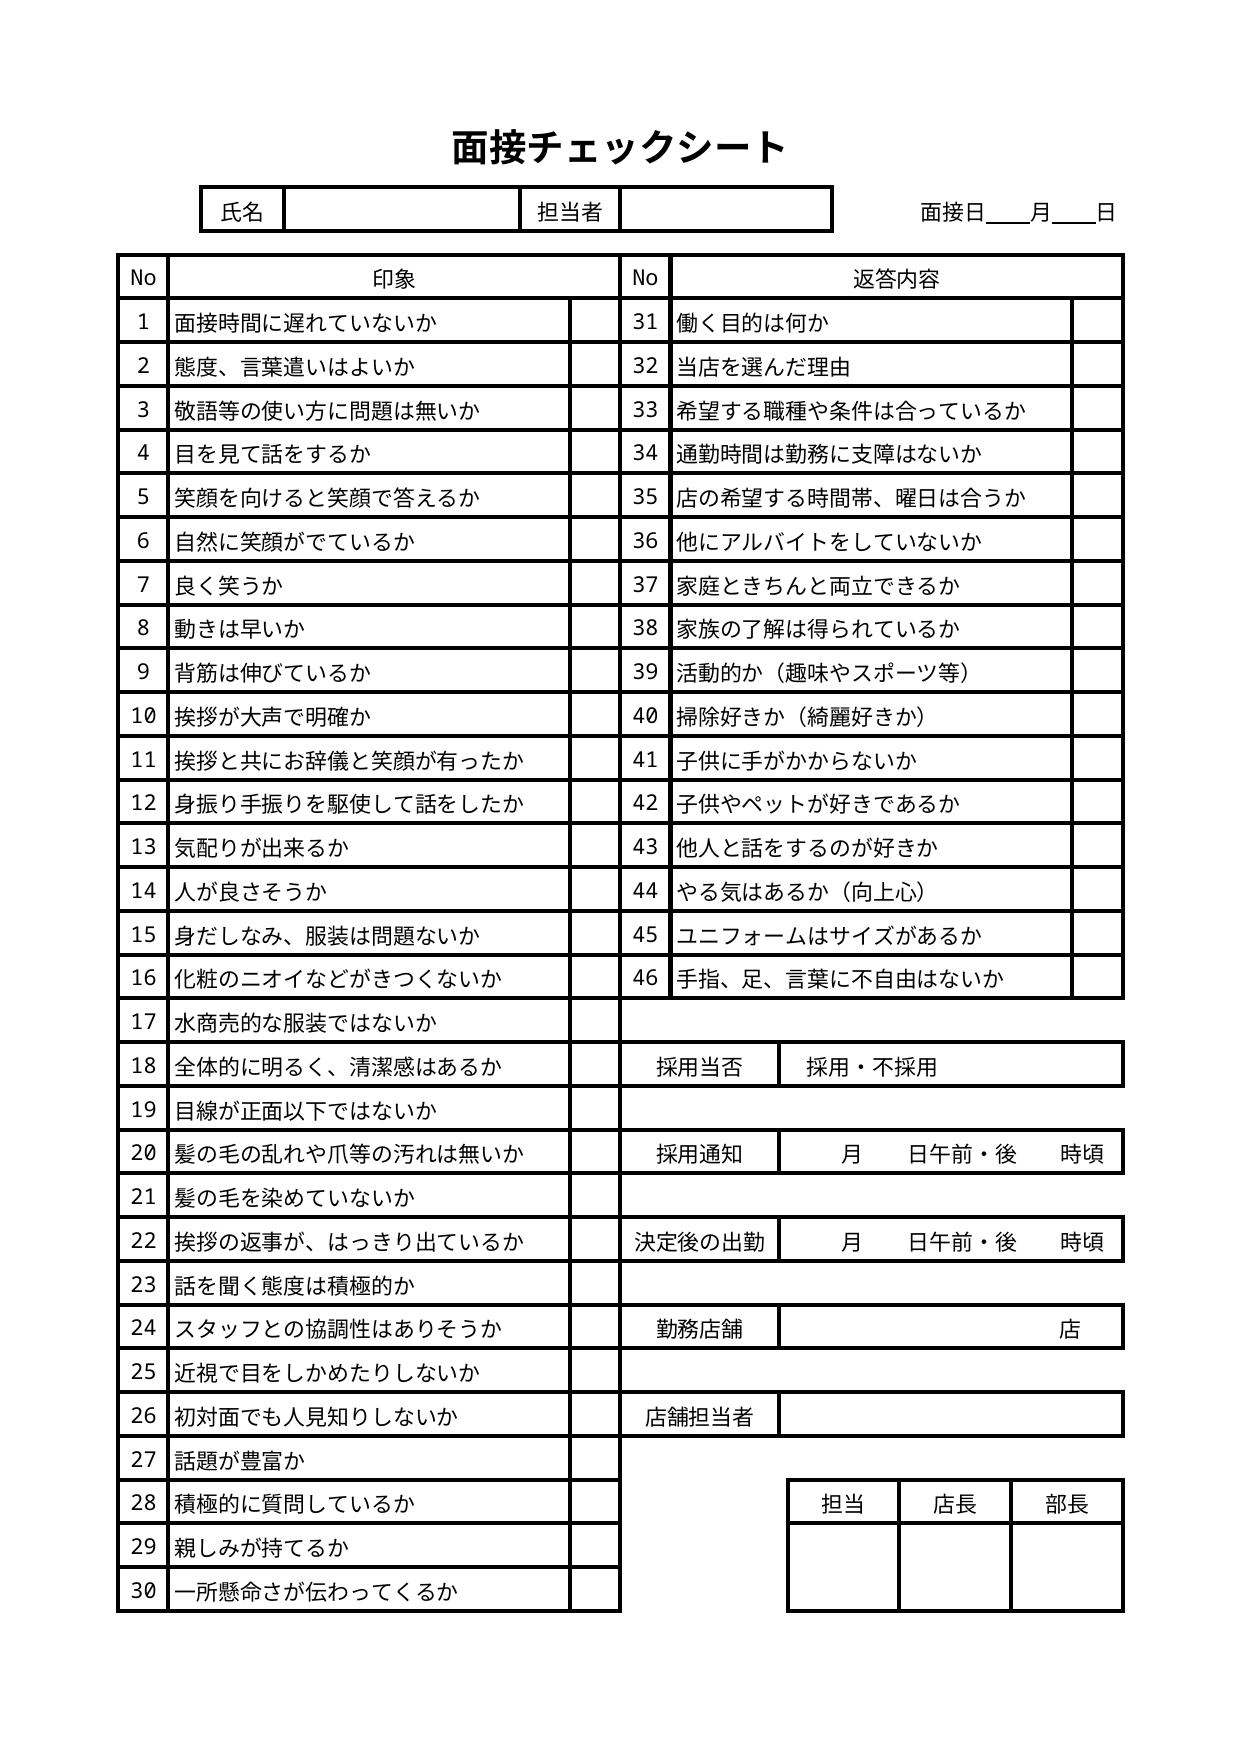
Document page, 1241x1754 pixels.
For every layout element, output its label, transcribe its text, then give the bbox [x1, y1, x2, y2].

table_cell 他人と話をするのが好きか [673, 825, 1070, 865]
table_cell 勤務店舗 [622, 1307, 777, 1346]
table_cell [572, 1350, 618, 1390]
table_cell [572, 388, 618, 427]
table_cell 39 [622, 650, 668, 690]
table_cell 22 [120, 1219, 166, 1259]
table_cell [1013, 1565, 1121, 1609]
table_cell 化粧のニオイなどがきつくないか [170, 957, 568, 996]
table_header 氏名 [203, 189, 282, 229]
table_cell 28 [120, 1482, 166, 1521]
table_cell 17 [120, 1000, 166, 1040]
table_cell [572, 1307, 618, 1346]
table_cell [572, 1438, 618, 1477]
table_cell [1074, 650, 1121, 690]
table_cell 店舗担当者 [622, 1394, 777, 1434]
table_cell [622, 1088, 1123, 1127]
table_cell 通勤時間は勤務に支障はないか [673, 432, 1070, 471]
table_cell No. [120, 257, 166, 296]
table_cell 38 [622, 607, 668, 646]
table_cell 一所懸命さが伝わってくるか [170, 1569, 568, 1609]
table_cell 26 [120, 1394, 166, 1434]
table_cell No. [622, 257, 668, 296]
table_cell 自然に笑顔がでているか [170, 519, 568, 559]
table_cell [1074, 519, 1121, 559]
table_cell 37 [622, 563, 668, 602]
table_cell 動きは早いか [170, 607, 568, 646]
table_cell [622, 1175, 1123, 1215]
table_cell 働く目的は何か [673, 300, 1070, 340]
table_cell 27 [120, 1438, 166, 1477]
table_cell 16 [120, 957, 166, 996]
table_cell [572, 1044, 618, 1084]
table_cell 採用通知 [622, 1132, 777, 1171]
table_header [834, 185, 862, 229]
table_cell 35 [622, 475, 668, 515]
table_cell [572, 913, 618, 952]
table_header [286, 189, 518, 229]
table_cell [1074, 782, 1121, 821]
table_cell 店の希望する時間帯、曜日は合うか [673, 475, 1070, 515]
table_cell 45 [622, 913, 668, 952]
table_cell [572, 1132, 618, 1171]
table_cell 担当 [790, 1482, 897, 1521]
table_cell [622, 1521, 786, 1565]
table_cell [572, 957, 618, 996]
table_cell 気配りが出来るか [170, 825, 568, 865]
table_cell 43 [622, 825, 668, 865]
table_cell [572, 782, 618, 821]
table_cell 14 [120, 869, 166, 909]
table_cell 24 [120, 1307, 166, 1346]
table_cell 10 [120, 694, 166, 734]
table_cell 29 [120, 1525, 166, 1565]
table_cell 挨拶が大声で明確か [170, 694, 568, 734]
table_cell [118, 229, 1123, 252]
table_cell 23 [120, 1263, 166, 1302]
table_cell [572, 1394, 618, 1434]
table_cell [790, 1565, 897, 1609]
table_cell 12 [120, 782, 166, 821]
table_cell 近視で目をしかめたりしないか [170, 1350, 568, 1390]
table_cell [622, 1478, 786, 1521]
table_cell 店長 [901, 1482, 1009, 1521]
table_cell 家族の了解は得られているか [673, 607, 1070, 646]
table_cell 31 [622, 300, 668, 340]
table_cell 9 [120, 650, 166, 690]
table_cell [572, 650, 618, 690]
table_cell [572, 1482, 618, 1521]
table_cell 笑顔を向けると笑顔で答えるか [170, 475, 568, 515]
table_cell 全体的に明るく、清潔感はあるか [170, 1044, 568, 1084]
table_cell 19 [120, 1088, 166, 1127]
table_cell 背筋は伸びているか [170, 650, 568, 690]
table_cell [572, 1175, 618, 1215]
table_cell [572, 694, 618, 734]
table_cell [572, 1219, 618, 1259]
table_cell [1074, 825, 1121, 865]
table_cell [1074, 694, 1121, 734]
table_cell やる気はあるか（向上心） [673, 869, 1070, 909]
table_cell 5 [120, 475, 166, 515]
table_cell 6 [120, 519, 166, 559]
table_cell 活動的か（趣味やスポーツ等） [673, 650, 1070, 690]
table_cell 11 [120, 738, 166, 777]
table_cell 21 [120, 1175, 166, 1215]
table_cell 7 [120, 563, 166, 602]
table_cell 家庭ときちんと両立できるか [673, 563, 1070, 602]
table_cell [1013, 1525, 1121, 1565]
table_cell 40 [622, 694, 668, 734]
table_cell [1074, 738, 1121, 777]
table_cell 希望する職種や条件は合っているか [673, 388, 1070, 427]
table_cell 印象 [170, 257, 618, 296]
table_cell 話題が豊富か [170, 1438, 568, 1477]
table_cell [572, 1000, 618, 1040]
table_cell [1074, 300, 1121, 340]
table_cell 身だしなみ、服装は問題ないか [170, 913, 568, 952]
table_cell [1074, 913, 1121, 952]
table_cell [572, 1263, 618, 1302]
table_cell 話を聞く態度は積極的か [170, 1263, 568, 1302]
table_cell 当店を選んだ理由 [673, 344, 1070, 384]
table_cell [572, 825, 618, 865]
table_cell 店 [1018, 1307, 1121, 1346]
table_cell [622, 1565, 786, 1609]
table_cell 2 [120, 344, 166, 384]
table_cell 子供に手がかからないか [673, 738, 1070, 777]
table_cell [622, 1438, 1123, 1477]
table_cell 25 [120, 1350, 166, 1390]
table_cell 敬語等の使い方に問題は無いか [170, 388, 568, 427]
table_cell 8 [120, 607, 166, 646]
table_cell [901, 1525, 1009, 1565]
table_cell 掃除好きか（綺麗好きか） [673, 694, 1070, 734]
table_cell 46 [622, 957, 668, 996]
table_cell 30 [120, 1569, 166, 1609]
table_cell スタッフとの協調性はありそうか [170, 1307, 568, 1346]
table_cell [572, 563, 618, 602]
table_cell 身振り手振りを駆使して話をしたか [170, 782, 568, 821]
table_cell 3 [120, 388, 166, 427]
table_cell [781, 1394, 1121, 1434]
table_cell 部長 [1013, 1482, 1121, 1521]
table_cell 32 [622, 344, 668, 384]
table_cell [572, 607, 618, 646]
table_cell [622, 1263, 1123, 1302]
table_cell [1074, 432, 1121, 471]
table_cell [572, 300, 618, 340]
table_cell 15 [120, 913, 166, 952]
table_cell [572, 1088, 618, 1127]
table_cell 目線が正面以下ではないか [170, 1088, 568, 1127]
table_cell 1 [120, 300, 166, 340]
table_cell 13 [120, 825, 166, 865]
table_cell [622, 1000, 1123, 1040]
table_header [622, 189, 830, 229]
table_cell 42 [622, 782, 668, 821]
table_cell 33 [622, 388, 668, 427]
table_cell 良く笑うか [170, 563, 568, 602]
table_cell [622, 1350, 1123, 1390]
table_cell [572, 475, 618, 515]
table_cell 他にアルバイトをしていないか [673, 519, 1070, 559]
table_cell 水商売的な服装ではないか [170, 1000, 568, 1040]
table_cell 挨拶の返事が、はっきり出ているか [170, 1219, 568, 1259]
table_cell 20 [120, 1132, 166, 1171]
table_cell [572, 1525, 618, 1565]
table_header 面接日 月 日 [862, 185, 1123, 229]
table_cell 初対面でも人見知りしないか [170, 1394, 568, 1434]
table_cell 髪の毛を染めていないか [170, 1175, 568, 1215]
table_cell 積極的に質問しているか [170, 1482, 568, 1521]
table_cell 月 日午前・後 時頃 [781, 1132, 1121, 1171]
table_cell [572, 519, 618, 559]
table_cell 月 日午前・後 時頃 [781, 1219, 1121, 1259]
table_cell [572, 1569, 618, 1609]
table_cell 18 [120, 1044, 166, 1084]
table_cell [572, 344, 618, 384]
table_cell 手指、足、言葉に不自由はないか [673, 957, 1070, 996]
table_cell [1074, 344, 1121, 384]
table_cell 決定後の出勤 [622, 1219, 777, 1259]
table_cell 親しみが持てるか [170, 1525, 568, 1565]
table_cell [1074, 475, 1121, 515]
table_cell 4 [120, 432, 166, 471]
table_cell 採用当否 [622, 1044, 777, 1084]
table_cell 面接時間に遅れていないか [170, 300, 568, 340]
table_cell [781, 1307, 1018, 1346]
table_cell 人が良さそうか [170, 869, 568, 909]
table_cell 36 [622, 519, 668, 559]
table_cell [1074, 388, 1121, 427]
table_cell [572, 432, 618, 471]
table_cell [572, 738, 618, 777]
table_cell 返答内容 [673, 257, 1121, 296]
title 面接チェックシート [118, 118, 1122, 172]
table_header [118, 185, 199, 229]
table_cell ユニフォームはサイズがあるか [673, 913, 1070, 952]
table_cell [572, 869, 618, 909]
table_cell 髪の毛の乱れや爪等の汚れは無いか [170, 1132, 568, 1171]
table_cell 採用・不採用 [781, 1044, 1121, 1084]
table_cell [901, 1565, 1009, 1609]
table_cell 目を見て話をするか [170, 432, 568, 471]
table_cell [1074, 607, 1121, 646]
table_cell [1074, 869, 1121, 909]
table_cell 挨拶と共にお辞儀と笑顔が有ったか [170, 738, 568, 777]
table_cell 子供やペットが好きであるか [673, 782, 1070, 821]
table_cell 態度、言葉遣いはよいか [170, 344, 568, 384]
table_cell [1074, 563, 1121, 602]
table_cell 34 [622, 432, 668, 471]
table_cell [790, 1525, 897, 1565]
table_cell 41 [622, 738, 668, 777]
table_cell 44 [622, 869, 668, 909]
table_cell [1074, 957, 1121, 996]
table_header 担当者 [522, 189, 618, 229]
